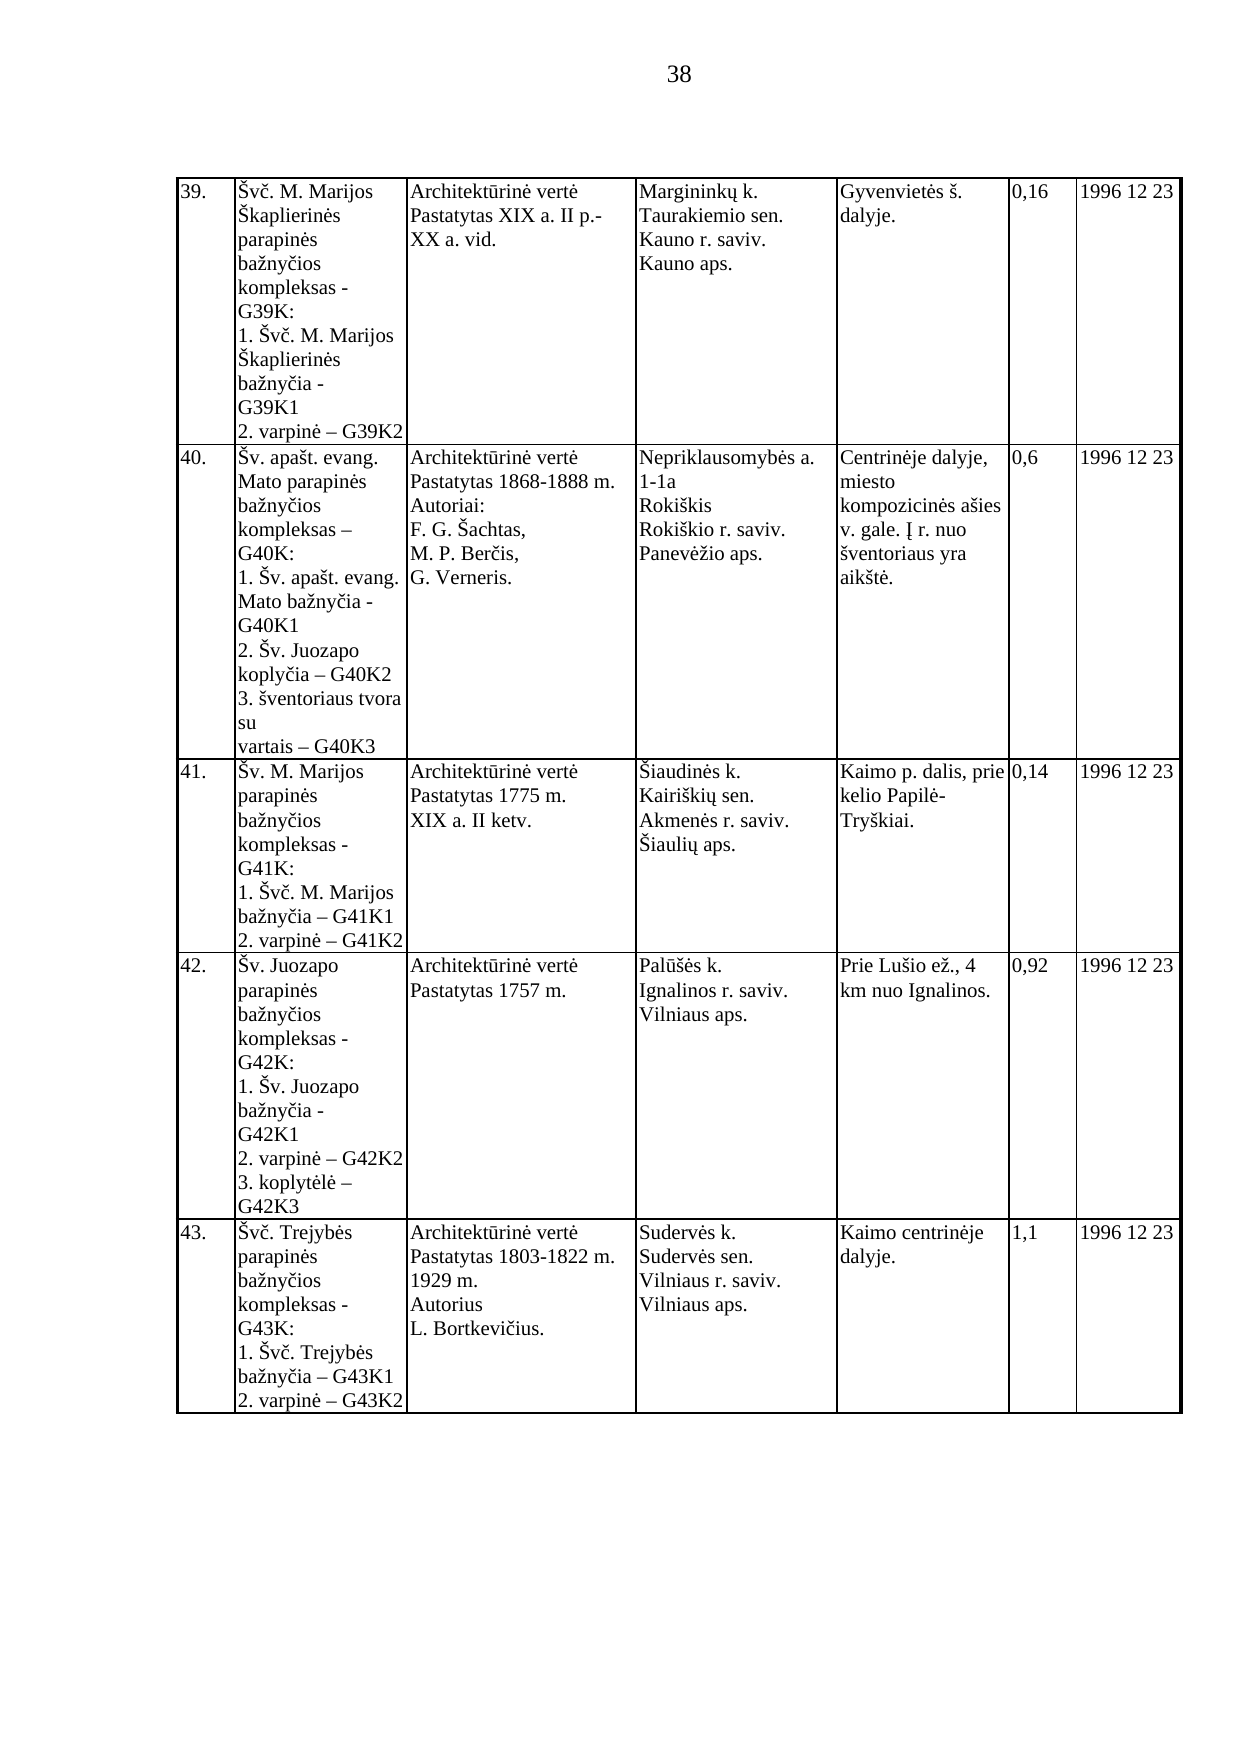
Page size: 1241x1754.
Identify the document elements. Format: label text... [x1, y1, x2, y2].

table_cell 1996 12 23 [1077, 760, 1179, 952]
table_cell 0,92 [1010, 953, 1076, 1218]
table_cell Architektūrinė vertė Pastatytas 1803-1822 m. 1929 m. Autorius L. Bortkevičius. [408, 1220, 635, 1412]
table_cell Prie Lušio ež., 4 km nuo Ignalinos. [838, 953, 1008, 1218]
table_cell Šv. M. Marijos parapinės bažnyčios kompleksas - G41K: 1. Švč. M. Marijos bažnyčia – G41K1 2. varpinė – G41K2 [236, 760, 406, 952]
table_cell Architektūrinė vertė Pastatytas 1775 m. XIX a. II ketv. [408, 760, 635, 952]
table_cell 0,14 [1010, 760, 1076, 952]
table_cell Nepriklausomybės a. 1-1a Rokiškis Rokiškio r. saviv. Panevėžio aps. [637, 445, 836, 758]
table_cell Švč. Trejybės parapinės bažnyčios kompleksas - G43K: 1. Švč. Trejybės bažnyčia – G43K1 2. varpinė – G43K2 [236, 1220, 406, 1412]
table_cell 1996 12 23 [1077, 1220, 1179, 1412]
table_cell Šv. apašt. evang. Mato parapinės bažnyčios kompleksas – G40K: 1. Šv. apašt. evang. Mato bažnyčia - G40K1 2. Šv. Juozapo koplyčia – G40K2 3. šventoriaus tvora su vartais – G40K3 [236, 445, 406, 758]
table_cell Kaimo p. dalis, prie kelio Papilė-Tryškiai. [838, 760, 1008, 952]
table_cell 1996 12 23 [1077, 445, 1179, 758]
table_cell 41. [179, 760, 234, 952]
table_cell 1,1 [1010, 1220, 1076, 1412]
table_cell Margininkų k. Taurakiemio sen. Kauno r. saviv. Kauno aps. [637, 179, 836, 443]
table_cell 42. [179, 953, 234, 1218]
table_cell Architektūrinė vertė Pastatytas XIX a. II p.- XX a. vid. [408, 179, 635, 443]
table_cell Sudervės k. Sudervės sen. Vilniaus r. saviv. Vilniaus aps. [637, 1220, 836, 1412]
table_cell Architektūrinė vertė Pastatytas 1868-1888 m. Autoriai: F. G. Šachtas, M. P. Berčis, G. Verneris. [408, 445, 635, 758]
table_cell Kaimo centrinėje dalyje. [838, 1220, 1008, 1412]
table_cell Gyvenvietės š. dalyje. [838, 179, 1008, 443]
table_cell 0,16 [1010, 179, 1076, 443]
table_cell 40. [179, 445, 234, 758]
table_cell 0,6 [1010, 445, 1076, 758]
table_cell Šv. Juozapo parapinės bažnyčios kompleksas - G42K: 1. Šv. Juozapo bažnyčia - G42K1 2. varpinė – G42K2 3. koplytėlė – G42K3 [236, 953, 406, 1218]
table_cell Šiaudinės k. Kairiškių sen. Akmenės r. saviv. Šiaulių aps. [637, 760, 836, 952]
table_cell 1996 12 23 [1077, 953, 1179, 1218]
table_cell 39. [179, 179, 234, 443]
table_cell 1996 12 23 [1077, 179, 1179, 443]
table_cell Palūšės k. Ignalinos r. saviv. Vilniaus aps. [637, 953, 836, 1218]
table_cell Švč. M. Marijos Škaplierinės parapinės bažnyčios kompleksas - G39K: 1. Švč. M. Marijos Škaplierinės bažnyčia - G39K1 2. varpinė – G39K2 [236, 179, 406, 443]
table_cell Centrinėje dalyje, miesto kompozicinės ašies v. gale. Į r. nuo šventoriaus yra aikštė. [838, 445, 1008, 758]
table_cell 43. [179, 1220, 234, 1412]
table_cell Architektūrinė vertė Pastatytas 1757 m. [408, 953, 635, 1218]
